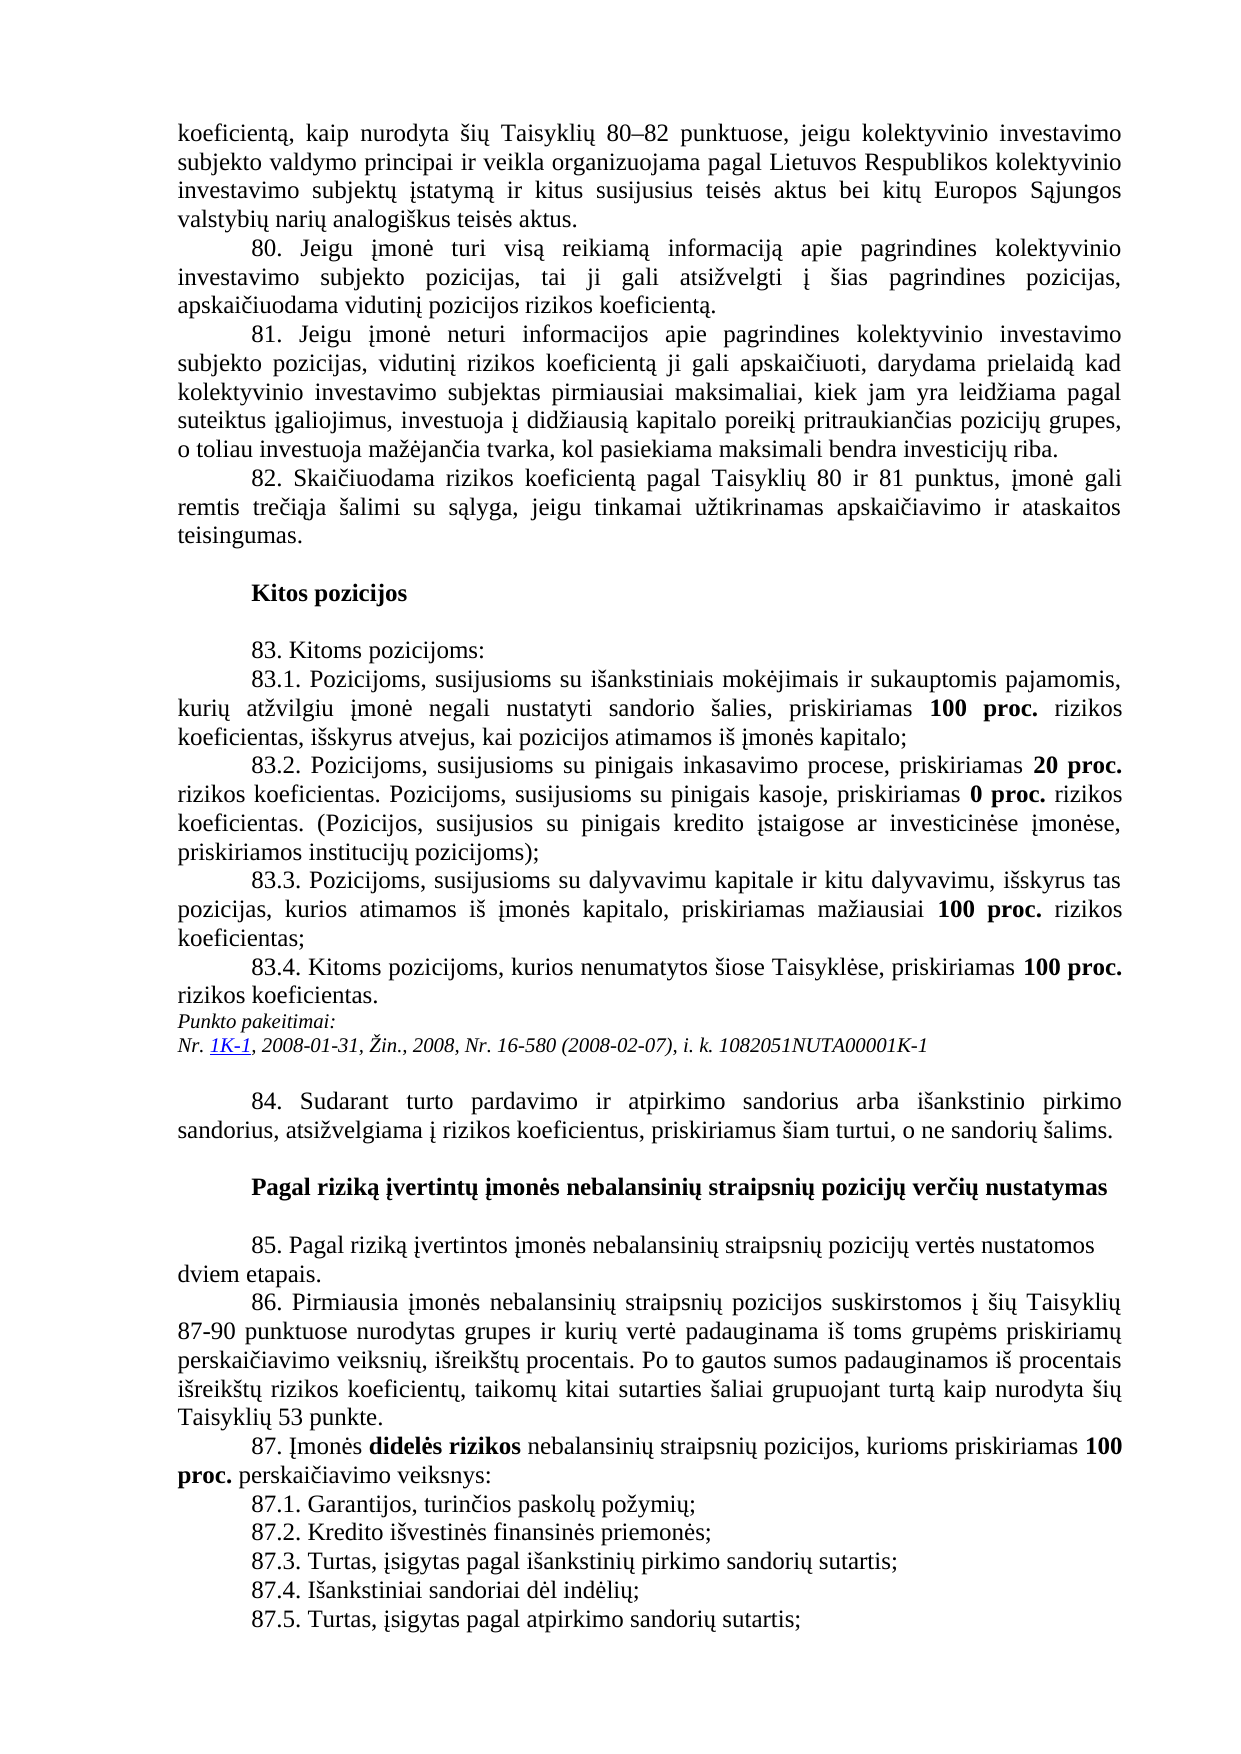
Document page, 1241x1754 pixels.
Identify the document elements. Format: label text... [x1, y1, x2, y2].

text 81. Jeigu įmonė neturi informacijos apie pagrindines kolektyvinio investavimo subjekto pozicijas, vidutinį rizikos koeficientą ji gali apskaičiuoti, darydama prielaidą kad kolektyvinio investavimo subjektas pirmiausiai maksimaliai, kiek jam yra leidžiama pagal suteiktus įgaliojimus, investuoja į didžiausią kapitalo poreikį pritraukiančias pozicijų grupes, o toliau investuoja mažėjančia tvarka, kol pasiekiama maksimali bendra investicijų riba. [177, 319, 1122, 463]
text 87.5. Turtas, įsigytas pagal atpirkimo sandorių sutartis; [177, 1604, 1122, 1632]
text Punkto pakeitimai: [177, 1009, 1122, 1033]
text 87.3. Turtas, įsigytas pagal išankstinių pirkimo sandorių sutartis; [177, 1546, 1122, 1575]
text Kitos pozicijos [177, 578, 1122, 607]
text 83. Kitoms pozicijoms: [177, 636, 1122, 664]
text 87.1. Garantijos, turinčios paskolų požymių; [177, 1489, 1122, 1517]
text 80. Jeigu įmonė turi visą reikiamą informaciją apie pagrindines kolektyvinio investavimo subjekto pozicijas, tai ji gali atsižvelgti į šias pagrindines pozicijas, apskaičiuodama vidutinį pozicijos rizikos koeficientą. [177, 233, 1122, 319]
text 84. Sudarant turto pardavimo ir atpirkimo sandorius arba išankstinio pirkimo sandorius, atsižvelgiama į rizikos koeficientus, priskiriamus šiam turtui, o ne sandorių šalims. [177, 1086, 1122, 1144]
text koeficientą, kaip nurodyta šių Taisyklių 80–82 punktuose, jeigu kolektyvinio investavimo subjekto valdymo principai ir veikla organizuojama pagal Lietuvos Respublikos kolektyvinio investavimo subjektų įstatymą ir kitus susijusius teisės aktus bei kitų Europos Sąjungos valstybių narių analogiškus teisės aktus. [177, 118, 1122, 233]
text 86. Pirmiausia įmonės nebalansinių straipsnių pozicijos suskirstomos į šių Taisyklių 87-90 punktuose nurodytas grupes ir kurių vertė padauginama iš toms grupėms priskiriamų perskaičiavimo veiksnių, išreikštų procentais. Po to gautos sumos padauginamos iš procentais išreikštų rizikos koeficientų, taikomų kitai sutarties šaliai grupuojant turtą kaip nurodyta šių Taisyklių 53 punkte. [177, 1287, 1122, 1431]
text Nr. 1K-1, 2008-01-31, Žin., 2008, Nr. 16-580 (2008-02-07), i. k. 1082051NUTA00001K-1 [177, 1033, 1122, 1057]
text 83.1. Pozicijoms, susijusioms su išankstiniais mokėjimais ir sukauptomis pajamomis, kurių atžvilgiu įmonė negali nustatyti sandorio šalies, priskiriamas 100 proc. rizikos koeficientas, išskyrus atvejus, kai pozicijos atimamos iš įmonės kapitalo; [177, 664, 1122, 751]
text 83.4. Kitoms pozicijoms, kurios nenumatytos šiose Taisyklėse, priskiriamas 100 proc. rizikos koeficientas. [177, 952, 1122, 1009]
text Pagal riziką įvertintų įmonės nebalansinių straipsnių pozicijų verčių nustatymas [177, 1172, 1122, 1201]
text 82. Skaičiuodama rizikos koeficientą pagal Taisyklių 80 ir 81 punktus, įmonė gali remtis trečiąja šalimi su sąlyga, jeigu tinkamai užtikrinamas apskaičiavimo ir ataskaitos teisingumas. [177, 463, 1122, 549]
text 87. Įmonės didelės rizikos nebalansinių straipsnių pozicijos, kurioms priskiriamas 100 proc. perskaičiavimo veiksnys: [177, 1431, 1122, 1489]
text 87.4. Išankstiniai sandoriai dėl indėlių; [177, 1575, 1122, 1604]
text 87.2. Kredito išvestinės finansinės priemonės; [177, 1517, 1122, 1546]
text 83.2. Pozicijoms, susijusioms su pinigais inkasavimo procese, priskiriamas 20 proc. rizikos koeficientas. Pozicijoms, susijusioms su pinigais kasoje, priskiriamas 0 proc. rizikos koeficientas. (Pozicijos, susijusios su pinigais kredito įstaigose ar investicinėse įmonėse, priskiriamos institucijų pozicijoms); [177, 751, 1122, 866]
text 85. Pagal riziką įvertintos įmonės nebalansinių straipsnių pozicijų vertės nustatomos dviem etapais. [177, 1230, 1122, 1287]
text 83.3. Pozicijoms, susijusioms su dalyvavimu kapitale ir kitu dalyvavimu, išskyrus tas pozicijas, kurios atimamos iš įmonės kapitalo, priskiriamas mažiausiai 100 proc. rizikos koeficientas; [177, 866, 1122, 952]
